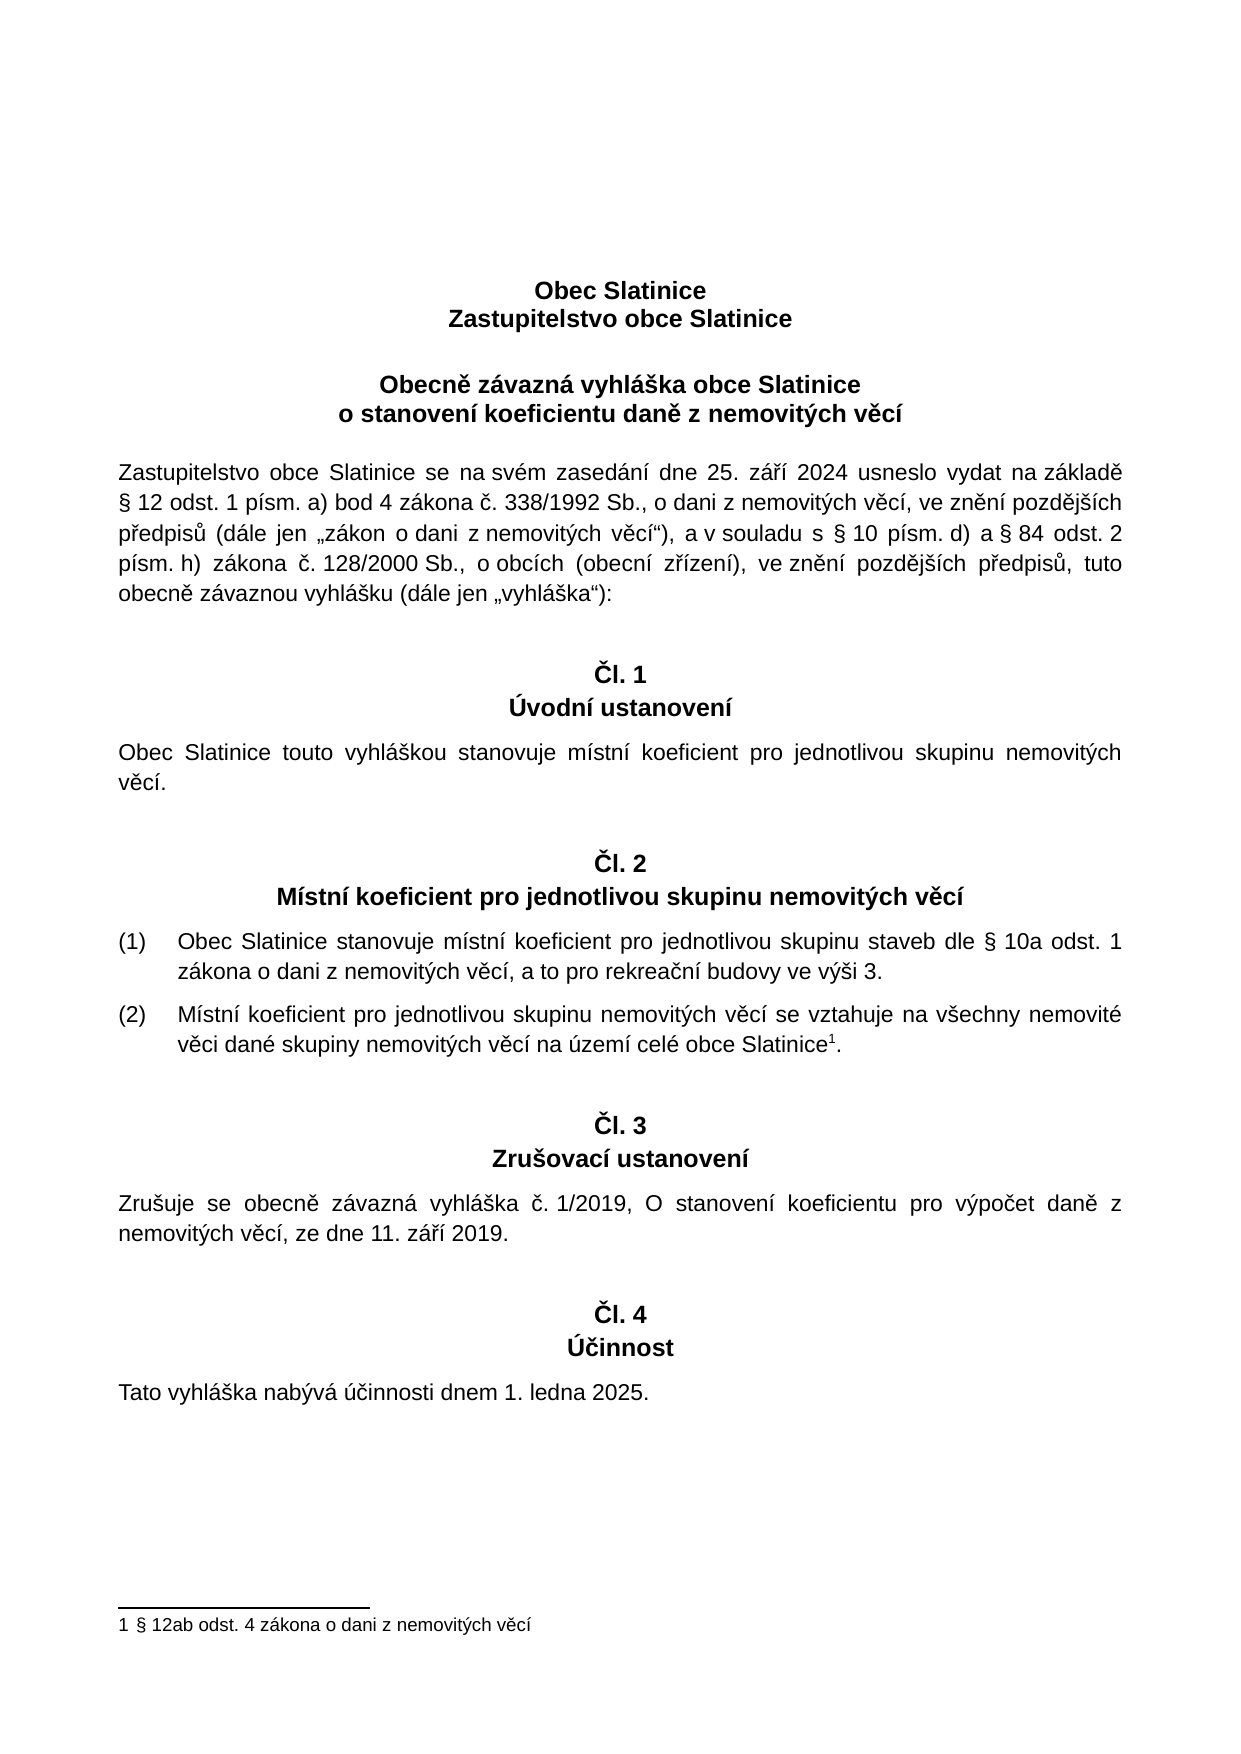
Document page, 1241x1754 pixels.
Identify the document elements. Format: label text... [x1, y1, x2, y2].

text Tato vyhláška nabývá účinnosti dnem 1. ledna 2025. [118, 1378, 1122, 1405]
list Místní koeficient pro jednotlivou skupinu nemovitých věcí se vztahuje na všechny nemovité věci dané skupiny nemovitých věcí na území celé obce Slatinice. [118, 1001, 1122, 1057]
subtitle Obecně závazná vyhláška obce Slatinice o stanovení koeficientu daně z nemovitých věcí [118, 370, 1122, 428]
subtitle Čl. 3 Zrušovací ustanovení [118, 1111, 1122, 1173]
text Zrušuje se obecně závazná vyhláška č. 1/2019, O stanovení koeficientu pro výpočet daně z nemovitých věcí, ze dne 11. září 2019. [118, 1189, 1122, 1246]
subtitle Čl. 4 Účinnost [118, 1300, 1122, 1362]
list Obec Slatinice stanovuje místní koeficient pro jednotlivou skupinu staveb dle § 10a odst. 1 zákona o dani z nemovitých věcí, a to pro rekreační budovy ve výši 3. [118, 928, 1122, 984]
list § 12ab odst. 4 zákona o dani z nemovitých věcí [118, 1614, 1122, 1635]
text Zastupitelstvo obce Slatinice se na svém zasedání dne 25. září 2024 usneslo vydat na základě § 12 odst. 1 písm. a) bod 4 zákona č. 338/1992 Sb., o dani z nemovitých věcí, ve znění pozdějších předpisů (dále jen „zákon o dani z nemovitých věcí“), a v souladu s § 10 písm. d) a § 84 odst. 2 písm. h) zákona č. 128/2000 Sb., o obcích (obecní zřízení), ve znění pozdějších předpisů, tuto obecně závaznou vyhlášku (dále jen „vyhláška“): [118, 459, 1122, 606]
subtitle Čl. 2 Místní koeficient pro jednotlivou skupinu nemovitých věcí [118, 849, 1122, 911]
title Obec Slatinice Zastupitelstvo obce Slatinice [118, 276, 1122, 333]
subtitle Čl. 1 Úvodní ustanovení [118, 660, 1122, 722]
text Obec Slatinice touto vyhláškou stanovuje místní koeficient pro jednotlivou skupinu nemovitých věcí. [118, 739, 1122, 795]
